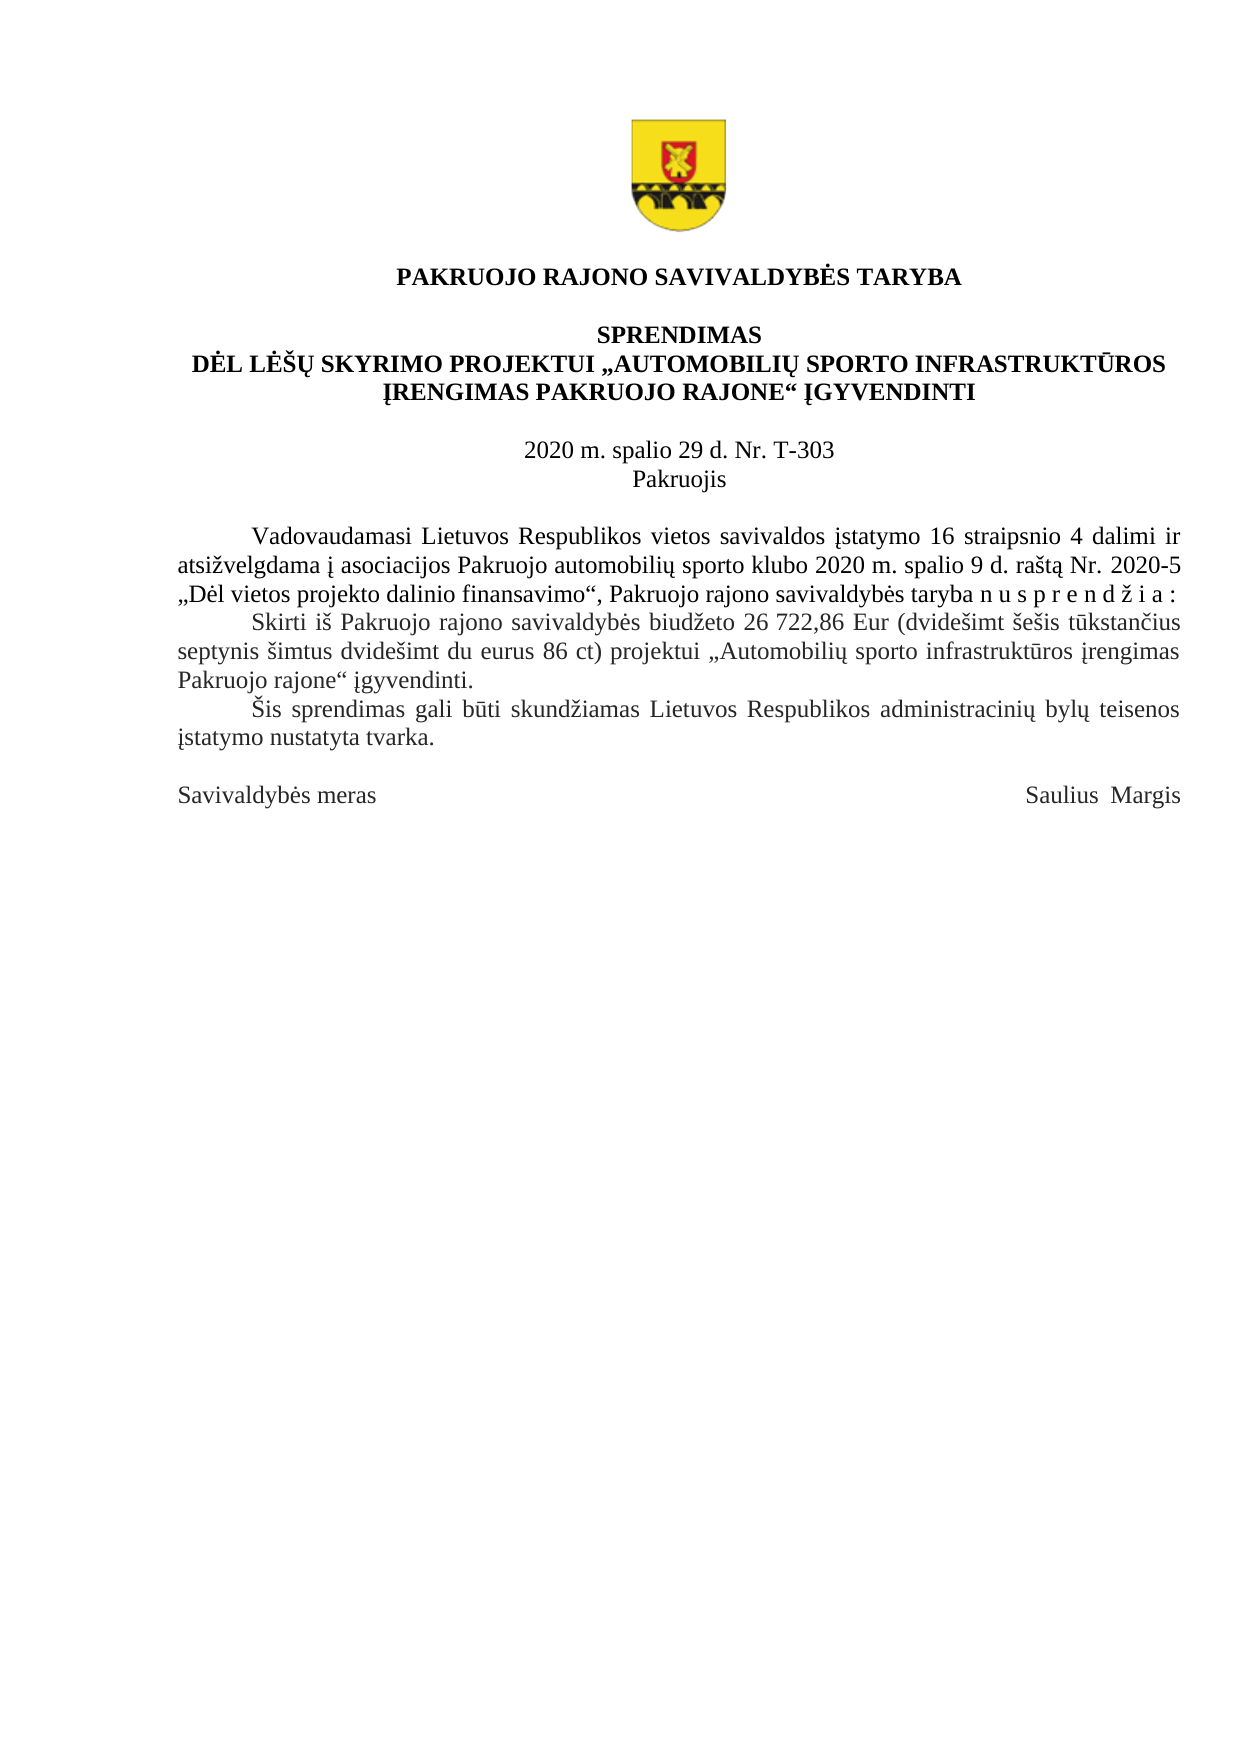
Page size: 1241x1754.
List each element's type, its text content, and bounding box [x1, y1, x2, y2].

text DĖL LĖŠŲ SKYRIMO PROJEKTUI „AUTOMOBILIŲ SPORTO INFRASTRUKTŪROS ĮRENGIMAS PAKRUOJO RAJONE“ ĮGYVENDINTI [177, 349, 1181, 406]
text 2020 m. spalio 29 d. Nr. T-303 [177, 435, 1181, 464]
text Šis sprendimas gali būti skundžiamas Lietuvos Respublikos administracinių bylų teisenos įstatymo nustatyta tvarka. [177, 694, 1181, 751]
text Pakruojis [177, 464, 1181, 492]
text Vadovaudamasi Lietuvos Respublikos vietos savivaldos įstatymo 16 straipsnio 4 dalimi ir atsižvelgdama į asociacijos Pakruojo automobilių sporto klubo 2020 m. spalio 9 d. raštą Nr. 2020-5 „Dėl vietos projekto dalinio finansavimo“, Pakruojo rajono savivaldybės taryba nusprendžia: [177, 521, 1181, 607]
text SPRENDIMAS [177, 320, 1181, 349]
text PAKRUOJO RAJONO SAVIVALDYBĖS TARYBA [177, 262, 1181, 291]
text Savivaldybės meras Saulius Margis [177, 780, 1181, 837]
text Skirti iš Pakruojo rajono savivaldybės biudžeto 26 722,86 Eur (dvidešimt šešis tūkstančius septynis šimtus dvidešimt du eurus 86 ct) projektui „Automobilių sporto infrastruktūros įrengimas Pakruojo rajone“ įgyvendinti. [177, 607, 1181, 694]
